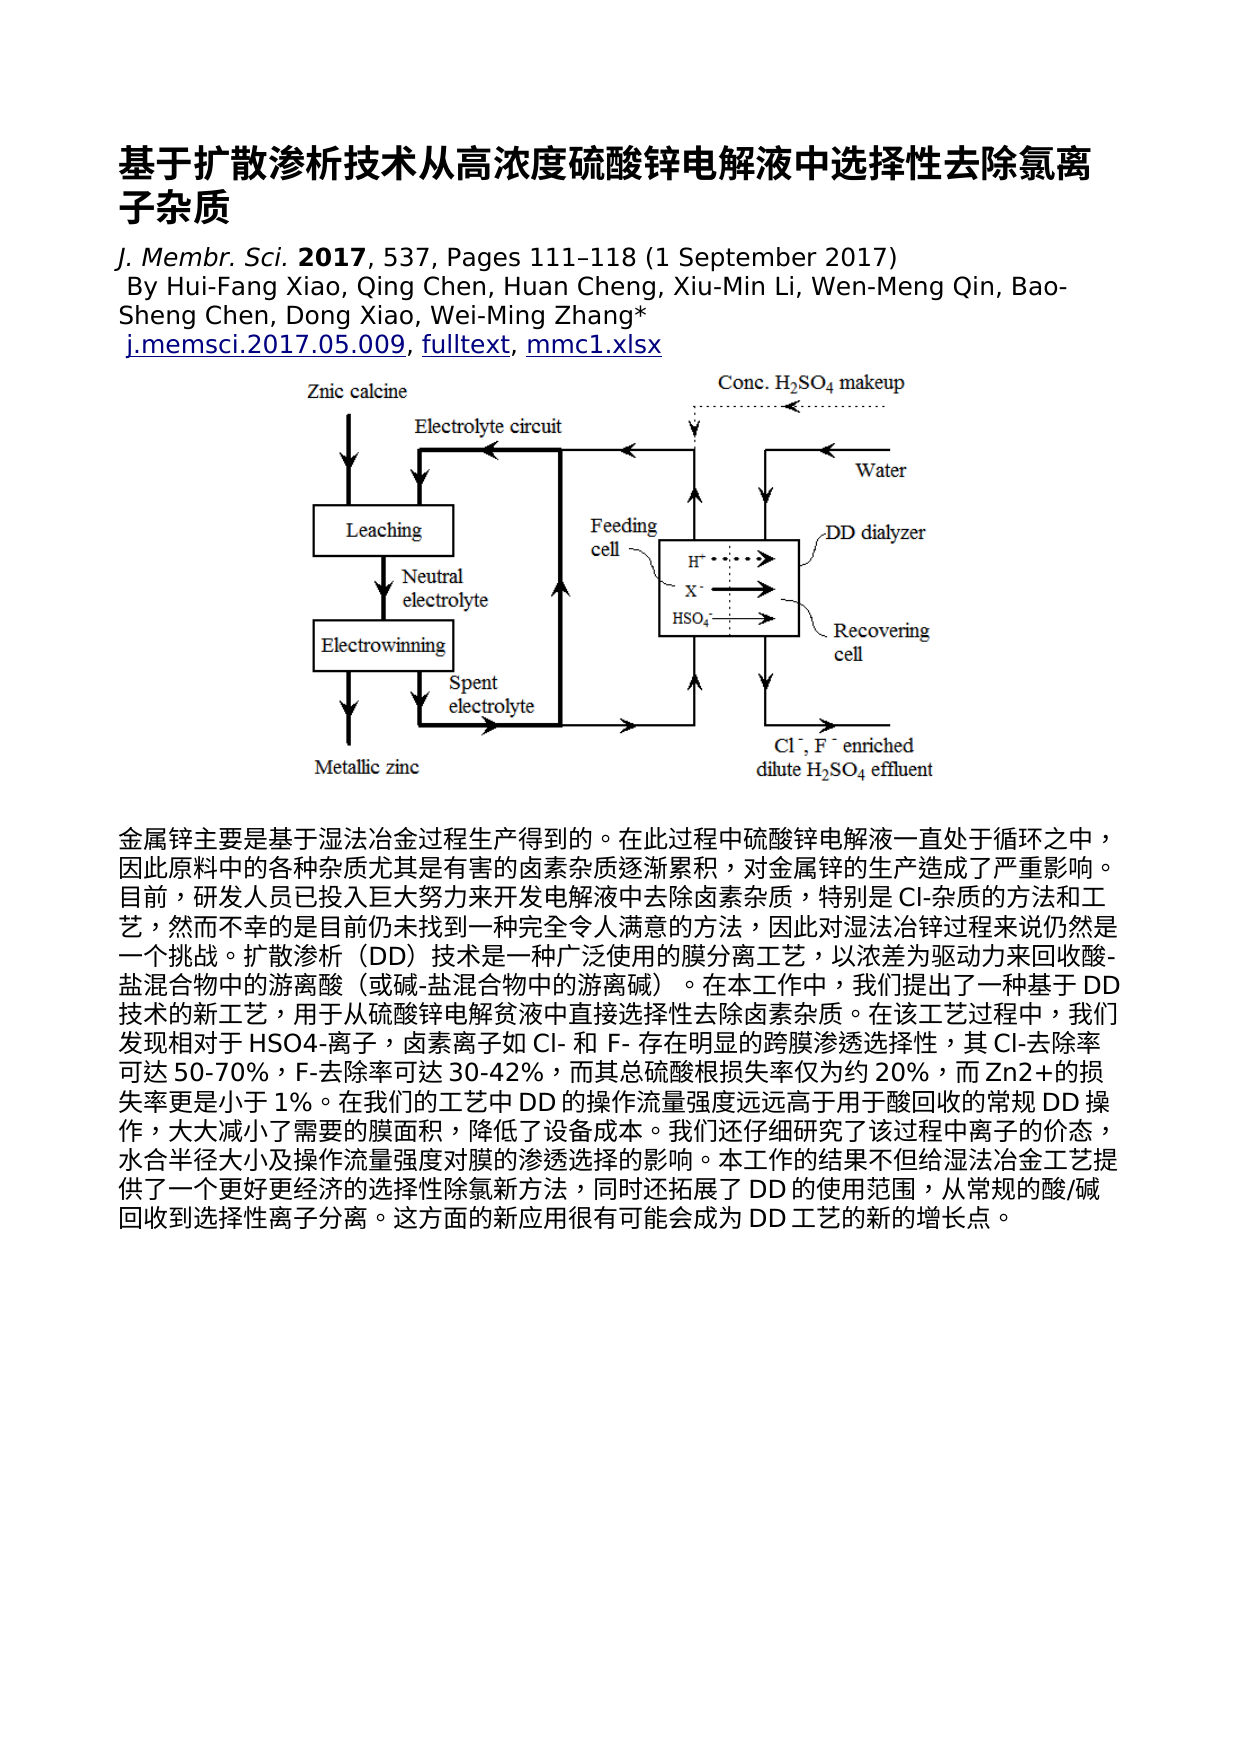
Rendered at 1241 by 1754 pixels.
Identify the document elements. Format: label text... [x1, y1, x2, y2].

text 金属锌主要是基于湿法冶金过程生产得到的。在此过程中硫酸锌电解液一直处于循环之中，因此原料中的各种杂质尤其是有害的卤素杂质逐渐累积，对金属锌的生产造成了严重影响。目前，研发人员已投入巨大努力来开发电解液中去除卤素杂质，特别是Cl-杂质的方法和工艺，然而不幸的是目前仍未找到一种完全令人满意的方法，因此对湿法冶锌过程来说仍然是一个挑战。扩散渗析（DD）技术是一种广泛使用的膜分离工艺，以浓差为驱动力来回收酸-盐混合物中的游离酸（或碱-盐混合物中的游离碱）。在本工作中，我们提出了一种基于DD技术的新工艺，用于从硫酸锌电解贫液中直接选择性去除卤素杂质。在该工艺过程中，我们发现相对于HSO4-离子，卤素离子如Cl- 和 F- 存在明显的跨膜渗透选择性，其Cl-去除率可达50-70%，F-去除率可达30-42%，而其总硫酸根损失率仅为约20%，而Zn2+的损失率更是小于1%。在我们的工艺中DD的操作流量强度远远高于用于酸回收的常规DD操作，大大减小了需要的膜面积，降低了设备成本。我们还仔细研究了该过程中离子的价态，水合半径大小及操作流量强度对膜的渗透选择的影响。本工作的结果不但给湿法冶金工艺提供了一个更好更经济的选择性除氯新方法，同时还拓展了DD的使用范围，从常规的酸/碱回收到选择性离子分离。这方面的新应用很有可能会成为DD工艺的新的增长点。 [118, 825, 1122, 1233]
text J. Membr. Sci. 2017, 537, Pages 111–118 (1 September 2017) By Hui-Fang Xiao, Qing Chen, Huan Cheng, Xiu-Min Li, Wen-Meng Qin, Bao-Sheng Chen, Dong Xiao, Wei-Ming Zhang* j.memsci.2017.05.009, fulltext, mmc1.xlsx [118, 243, 1122, 359]
subtitle 基于扩散渗析技术从高浓度硫酸锌电解液中选择性去除氯离子杂质 [118, 143, 1122, 230]
picture [307, 372, 933, 784]
